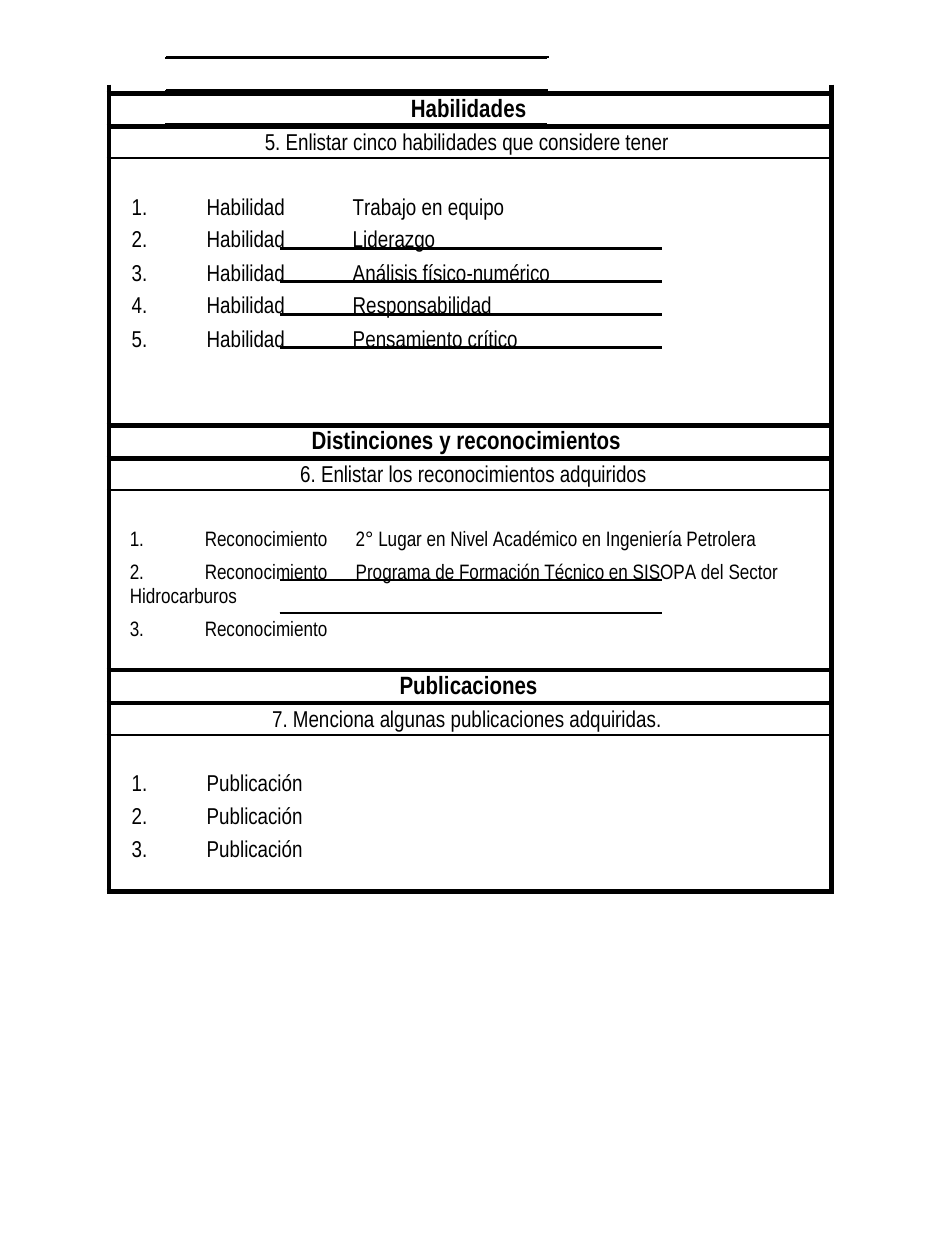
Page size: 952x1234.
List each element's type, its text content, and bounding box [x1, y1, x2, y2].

table_cell Publicaciones [111, 672, 829, 701]
table_cell Reconocimiento 2° Lugar en Nivel Académico en Ingeniería Petrolera Reconocimiento Programa de Formación Técnico en SISOPA del Sector Hidrocarburos Reconocimiento [111, 491, 829, 668]
table_cell Publicación Publicación Publicación [111, 736, 829, 889]
table_cell 5. Enlistar cinco habilidades que considere tener [111, 129, 829, 157]
table_cell Habilidad Trabajo en equipo Habilidad Liderazgo Habilidad Análisis físico-numérico Habilidad Responsabilidad Habilidad Pensamiento crítico [111, 159, 829, 423]
table_cell 6. Enlistar los reconocimientos adquiridos [111, 461, 829, 489]
table_header [111, 85, 829, 91]
table_cell 7. Menciona algunas publicaciones adquiridas. [111, 705, 829, 734]
table_cell Habilidades [111, 96, 829, 124]
table_cell Distinciones y reconocimientos [111, 428, 829, 456]
